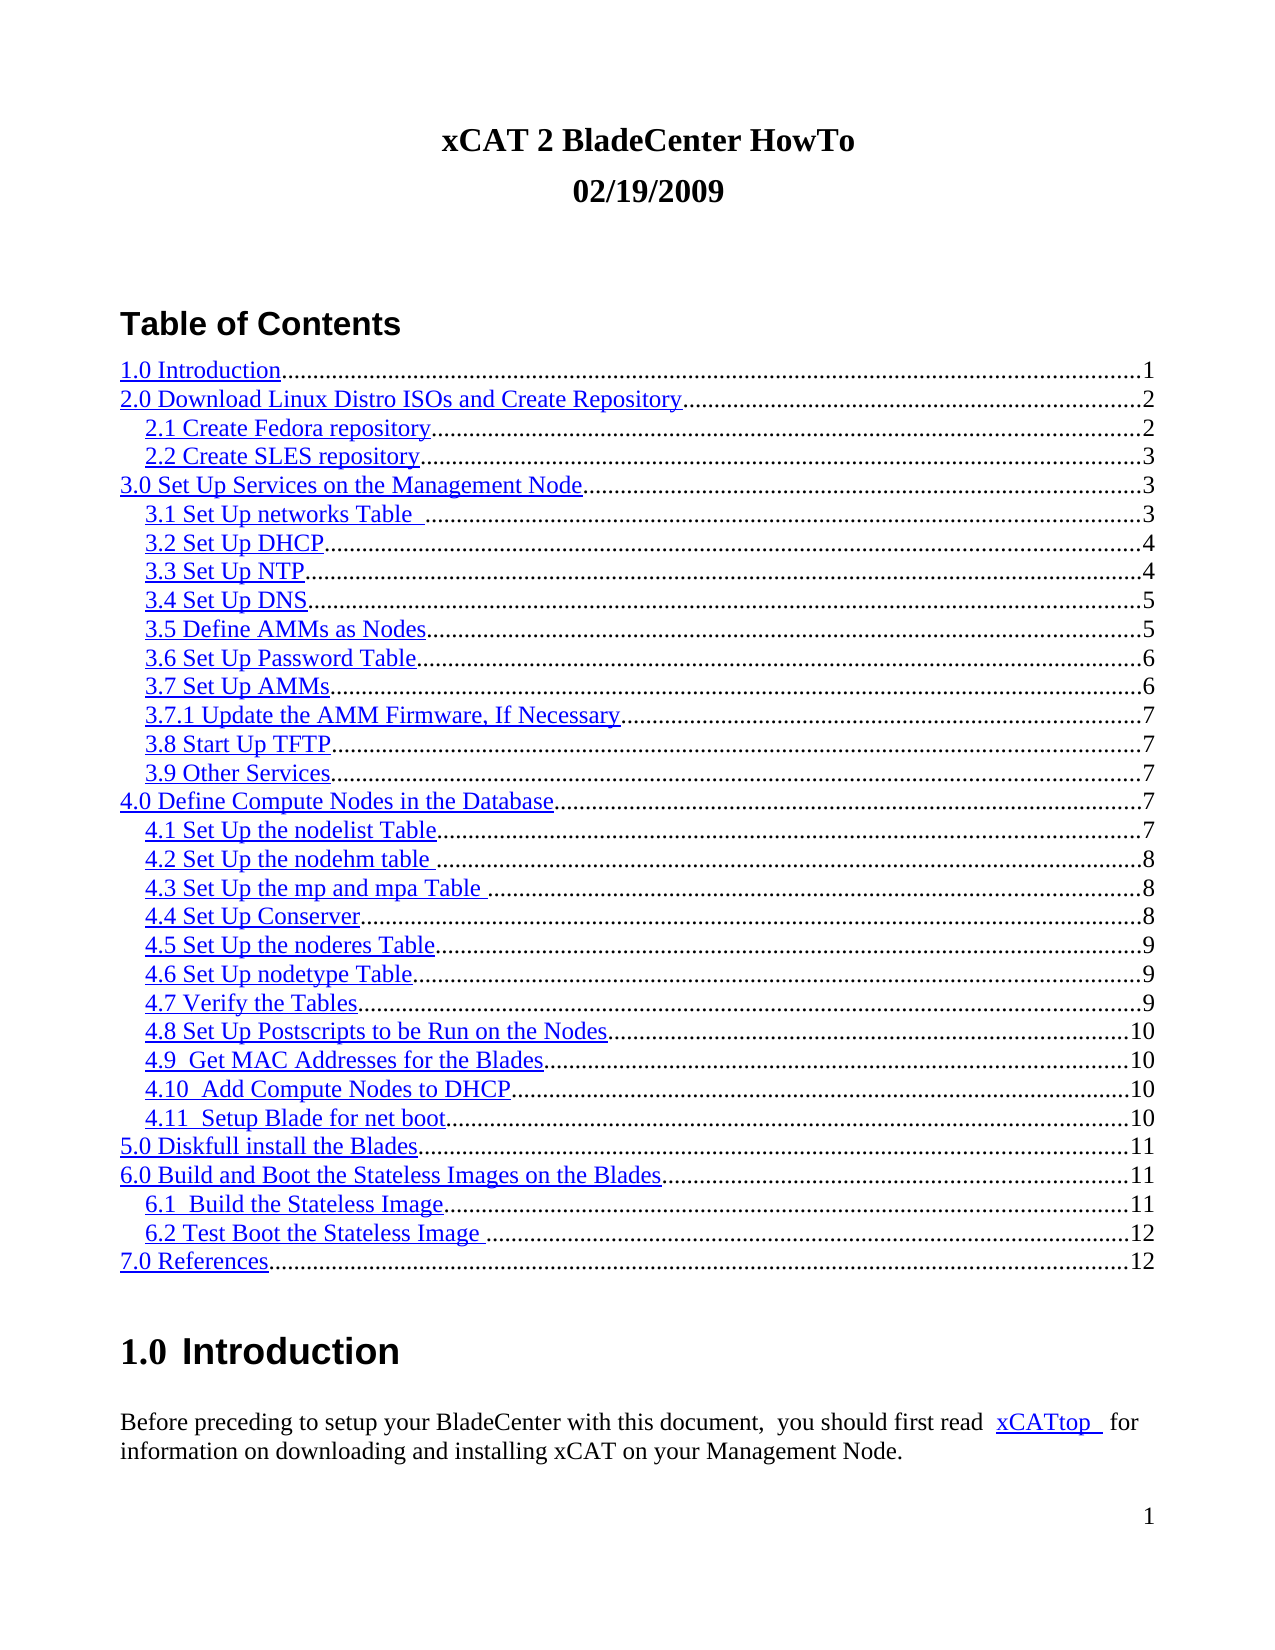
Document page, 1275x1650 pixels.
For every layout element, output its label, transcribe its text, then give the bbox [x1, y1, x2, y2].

text 3.4 Set Up DNS 5 [145, 585, 1155, 614]
text 4.8 Set Up Postscripts to be Run on the Nodes 10 [145, 1016, 1155, 1045]
text 7.0 References 12 [120, 1246, 1155, 1275]
text 3.8 Start Up TFTP 7 [145, 729, 1155, 758]
text 2.0 Download Linux Distro ISOs and Create Repository 2 [120, 384, 1155, 413]
text 2.2 Create SLES repository 3 [145, 441, 1155, 470]
text 02/19/2009 [120, 171, 1155, 209]
text 2.1 Create Fedora repository 2 [145, 413, 1155, 441]
text 4.1 Set Up the nodelist Table 7 [145, 815, 1155, 844]
text 3.9 Other Services 7 [145, 758, 1155, 786]
text Before preceding to setup your BladeCenter with this document, you should first read xCATtop for information on downloading and installing xCAT on your Management Node. [120, 1407, 1155, 1465]
text 6.2 Test Boot the Stateless Image 12 [145, 1218, 1155, 1246]
text 4.11 Setup Blade for net boot 10 [145, 1103, 1155, 1131]
text 3.0 Set Up Services on the Management Node 3 [120, 470, 1155, 499]
text 6.1 Build the Stateless Image 11 [145, 1189, 1155, 1218]
text 3.6 Set Up Password Table 6 [145, 643, 1155, 671]
subtitle Table of Contents [120, 304, 1155, 343]
text 3.1 Set Up networks Table 3 [145, 499, 1155, 528]
text xCAT 2 BladeCenter HowTo [120, 120, 1155, 158]
text 4.0 Define Compute Nodes in the Database 7 [120, 786, 1155, 815]
text 3.5 Define AMMs as Nodes 5 [145, 614, 1155, 643]
text 5.0 Diskfull install the Blades 11 [120, 1131, 1155, 1160]
text 4.4 Set Up Conserver 8 [145, 901, 1155, 930]
text 4.10 Add Compute Nodes to DHCP 10 [145, 1074, 1155, 1103]
text 6.0 Build and Boot the Stateless Images on the Blades 11 [120, 1160, 1155, 1189]
text 3.2 Set Up DHCP 4 [145, 528, 1155, 556]
subtitle Introduction [120, 1329, 1155, 1372]
text 4.9 Get MAC Addresses for the Blades 10 [145, 1045, 1155, 1074]
text 1.0 Introduction 1 [120, 355, 1155, 384]
text 3.3 Set Up NTP 4 [145, 556, 1155, 585]
text 4.3 Set Up the mp and mpa Table 8 [145, 873, 1155, 901]
text 3.7.1 Update the AMM Firmware, If Necessary 7 [145, 700, 1155, 729]
text 4.6 Set Up nodetype Table 9 [145, 959, 1155, 988]
text 4.2 Set Up the nodehm table 8 [145, 844, 1155, 873]
text 3.7 Set Up AMMs 6 [145, 671, 1155, 700]
text 4.5 Set Up the noderes Table 9 [145, 930, 1155, 959]
text 4.7 Verify the Tables 9 [145, 988, 1155, 1016]
